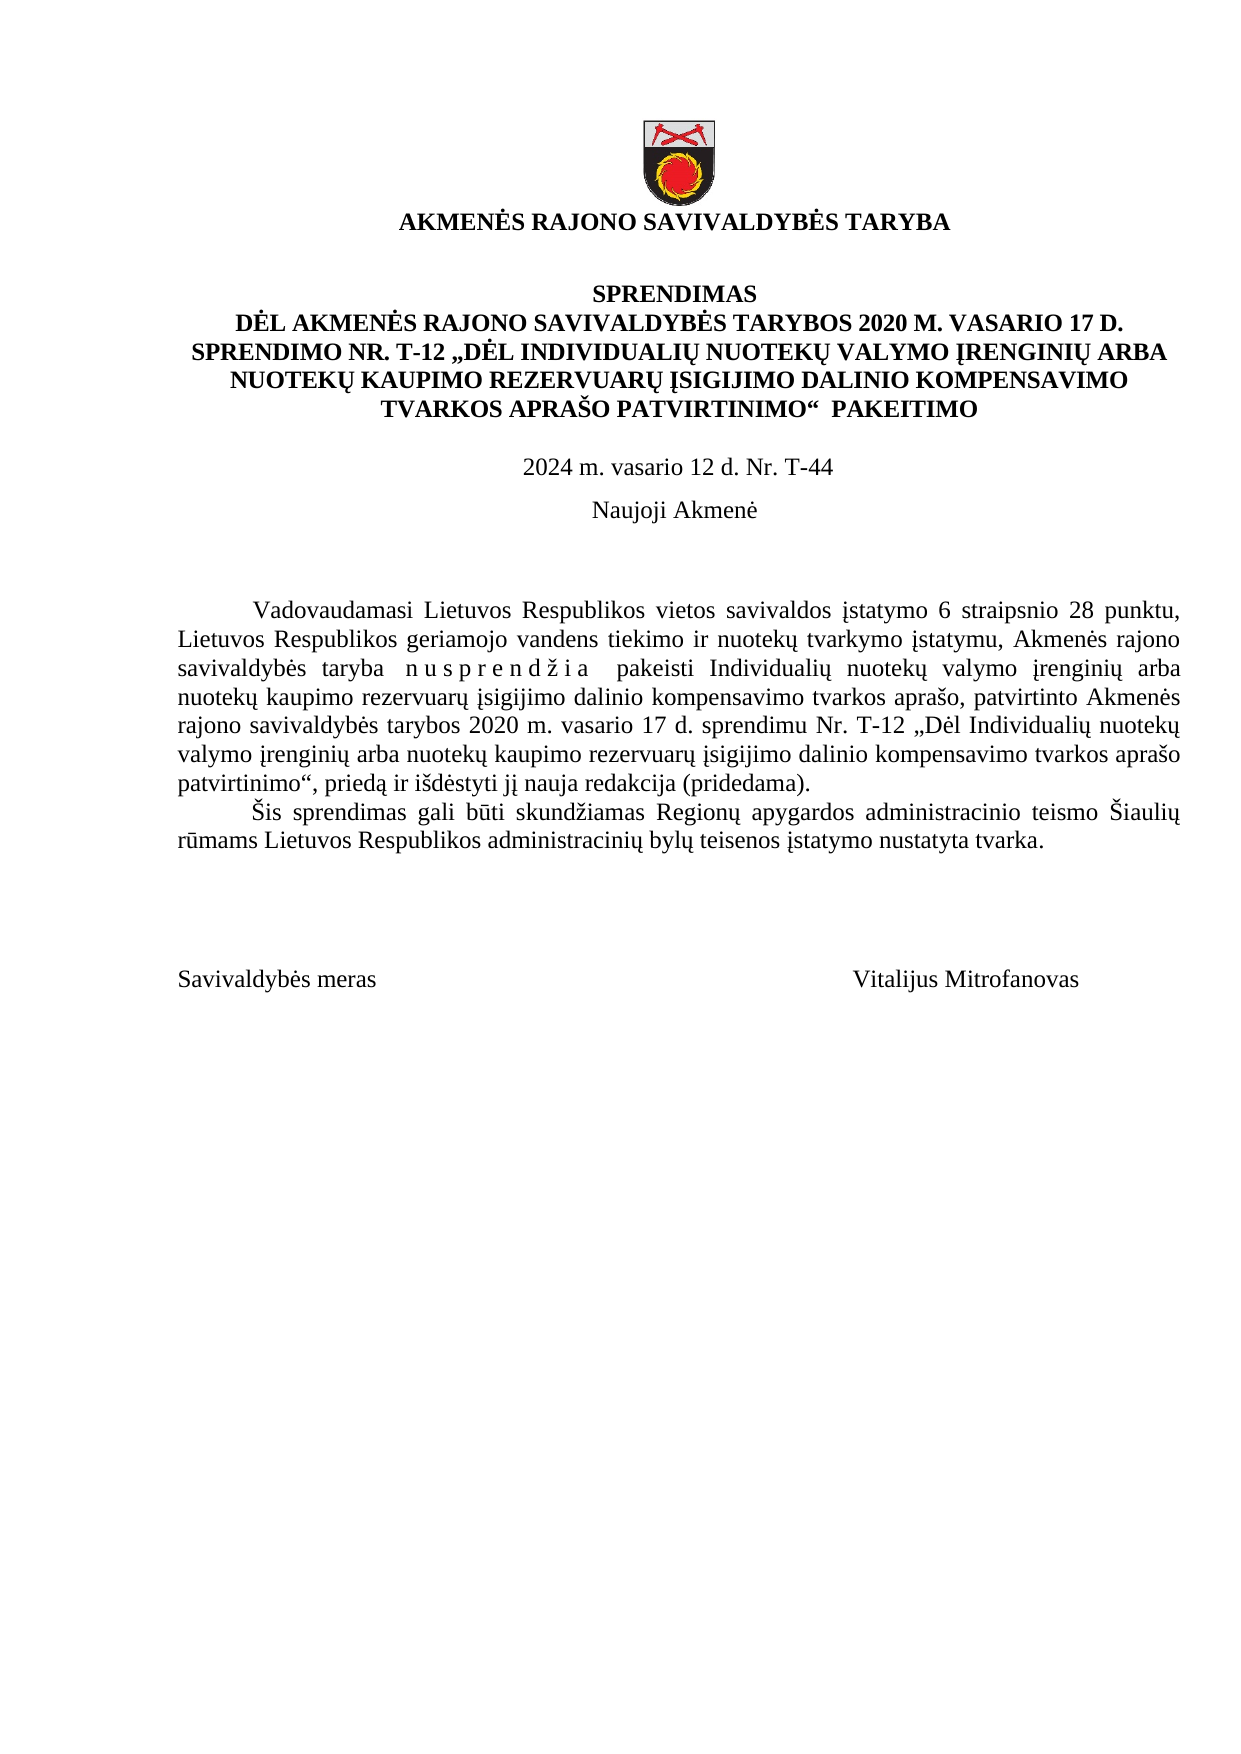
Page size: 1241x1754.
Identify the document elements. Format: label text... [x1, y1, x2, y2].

text Šis sprendimas gali būti skundžiamas Regionų apygardos administracinio teismo Šiaulių rūmams Lietuvos Respublikos administracinių bylų teisenos įstatymo nustatyta tvarka. [177, 797, 1181, 854]
text Vadovaudamasi Lietuvos Respublikos vietos savivaldos įstatymo 6 straipsnio 28 punktu, Lietuvos Respublikos geriamojo vandens tiekimo ir nuotekų tvarkymo įstatymu, Akmenės rajono savivaldybės taryba nusprendžia pakeisti Individualių nuotekų valymo įrenginių arba nuotekų kaupimo rezervuarų įsigijimo dalinio kompensavimo tvarkos aprašo, patvirtinto Akmenės rajono savivaldybės tarybos 2020 m. vasario 17 d. sprendimu Nr. T-12 „Dėl Individualių nuotekų valymo įrenginių arba nuotekų kaupimo rezervuarų įsigijimo dalinio kompensavimo tvarkos aprašo patvirtinimo“, priedą ir išdėstyti jį nauja redakcija (pridedama). [177, 595, 1181, 797]
text 2024 m. vasario 12 d. Nr. T-44 [177, 452, 1178, 480]
text Naujoji Akmenė [177, 495, 1178, 523]
text AKMENĖS RAJONO SAVIVALDYBĖS TARYBA [177, 207, 1178, 236]
text SPRENDIMAS [177, 279, 1178, 308]
text DĖL AKMENĖS RAJONO SAVIVALDYBĖS TARYBOS 2020 M. VASARIO 17 D. SPRENDIMO NR. T-12 „DĖL INDIVIDUALIŲ NUOTEKŲ VALYMO ĮRENGINIŲ ARBA NUOTEKŲ KAUPIMO REZERVUARŲ ĮSIGIJIMO DALINIO KOMPENSAVIMO TVARKOS APRAŠO PATVIRTINIMO“ PAKEITIMO [177, 308, 1181, 423]
text Savivaldybės meras Vitalijus Mitrofanovas [177, 964, 1181, 993]
